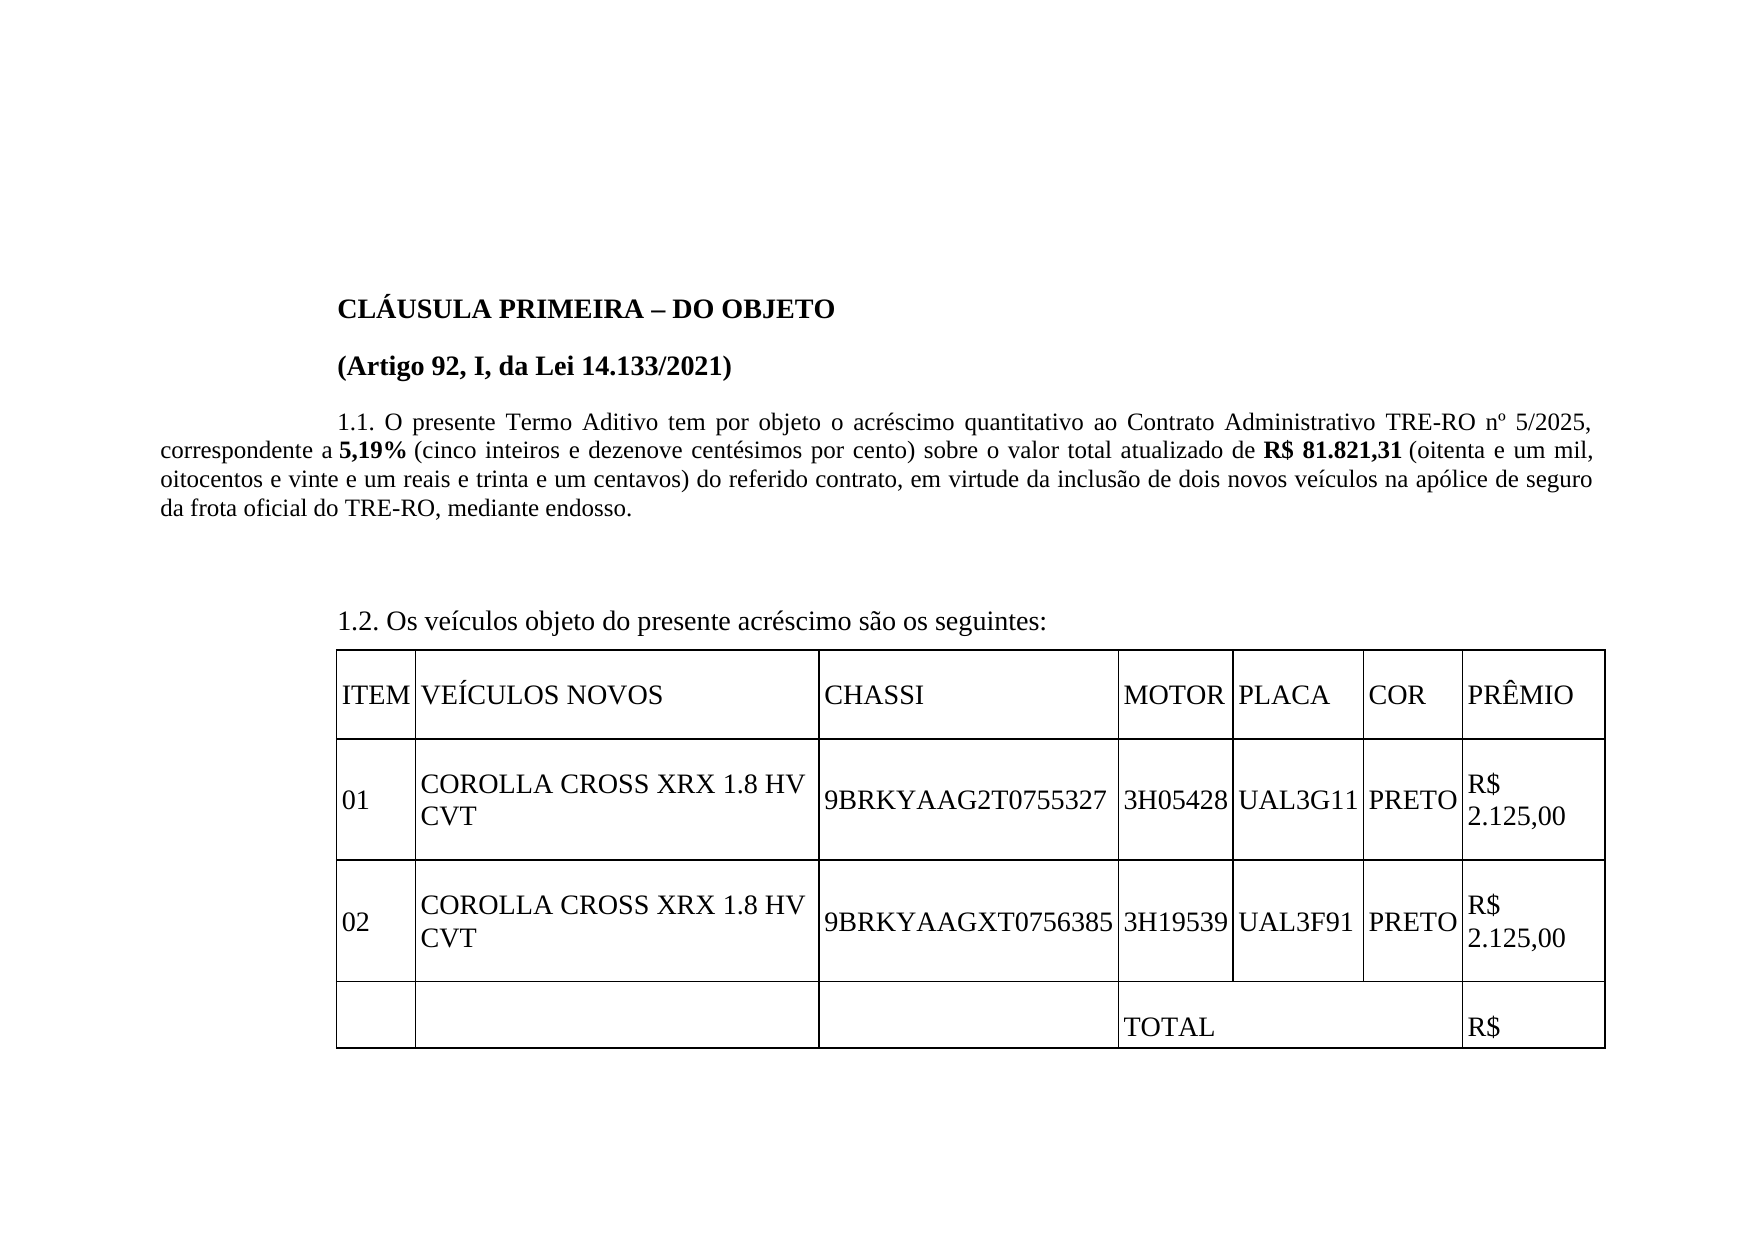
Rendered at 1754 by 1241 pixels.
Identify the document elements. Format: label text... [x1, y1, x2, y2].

table_header MOTOR [1119, 651, 1232, 738]
table_cell UAL3G11 [1234, 740, 1363, 859]
table_cell COROLLA CROSS XRX 1.8 HV CVT [416, 740, 818, 859]
table_cell 3H19539 [1119, 861, 1232, 981]
table_header ITEM [337, 651, 415, 738]
table_cell TOTAL [1119, 982, 1462, 1047]
table_header PLACA [1234, 651, 1363, 738]
table_cell R$ [1463, 982, 1604, 1047]
table_cell [820, 982, 1118, 1047]
table_cell COROLLA CROSS XRX 1.8 HV CVT [416, 861, 818, 981]
text 1.2. Os veículos objeto do presente acréscimo são os seguintes: [160, 604, 1594, 637]
table_cell R$ 2.125,00 [1463, 740, 1604, 859]
table_cell [337, 982, 415, 1047]
table_cell 01 [337, 740, 415, 859]
table_cell 9BRKYAAG2T0755327 [820, 740, 1118, 859]
text CLÁUSULA PRIMEIRA – DO OBJETO [160, 292, 1594, 324]
table_cell UAL3F91 [1234, 861, 1363, 981]
table_cell 02 [337, 861, 415, 981]
table_cell PRETO [1364, 740, 1462, 859]
text (Artigo 92, I, da Lei 14.133/2021) [160, 349, 1594, 382]
table_header CHASSI [820, 651, 1118, 738]
table_cell 3H05428 [1119, 740, 1232, 859]
table_cell PRETO [1364, 861, 1462, 981]
table_header VEÍCULOS NOVOS [416, 651, 818, 738]
table_cell R$ 2.125,00 [1463, 861, 1604, 981]
text 1.1. O presente Termo Aditivo tem por objeto o acréscimo quantitativo ao Contrato Administrativo TRE-RO nº 5/2025, correspondente a 5,19% (cinco inteiros e dezenove centésimos por cento) sobre o valor total atualizado de R$ 81.821,31 (oitenta e um mil, oitocentos e vinte e um reais e trinta e um centavos) do referido contrato, em virtude da inclusão de dois novos veículos na apólice de seguro da frota oficial do TRE-RO, mediante endosso. [160, 407, 1594, 522]
table_header PRÊMIO [1463, 651, 1604, 738]
table_header COR [1364, 651, 1462, 738]
table_cell [416, 982, 818, 1047]
table_cell 9BRKYAAGXT0756385 [820, 861, 1118, 981]
